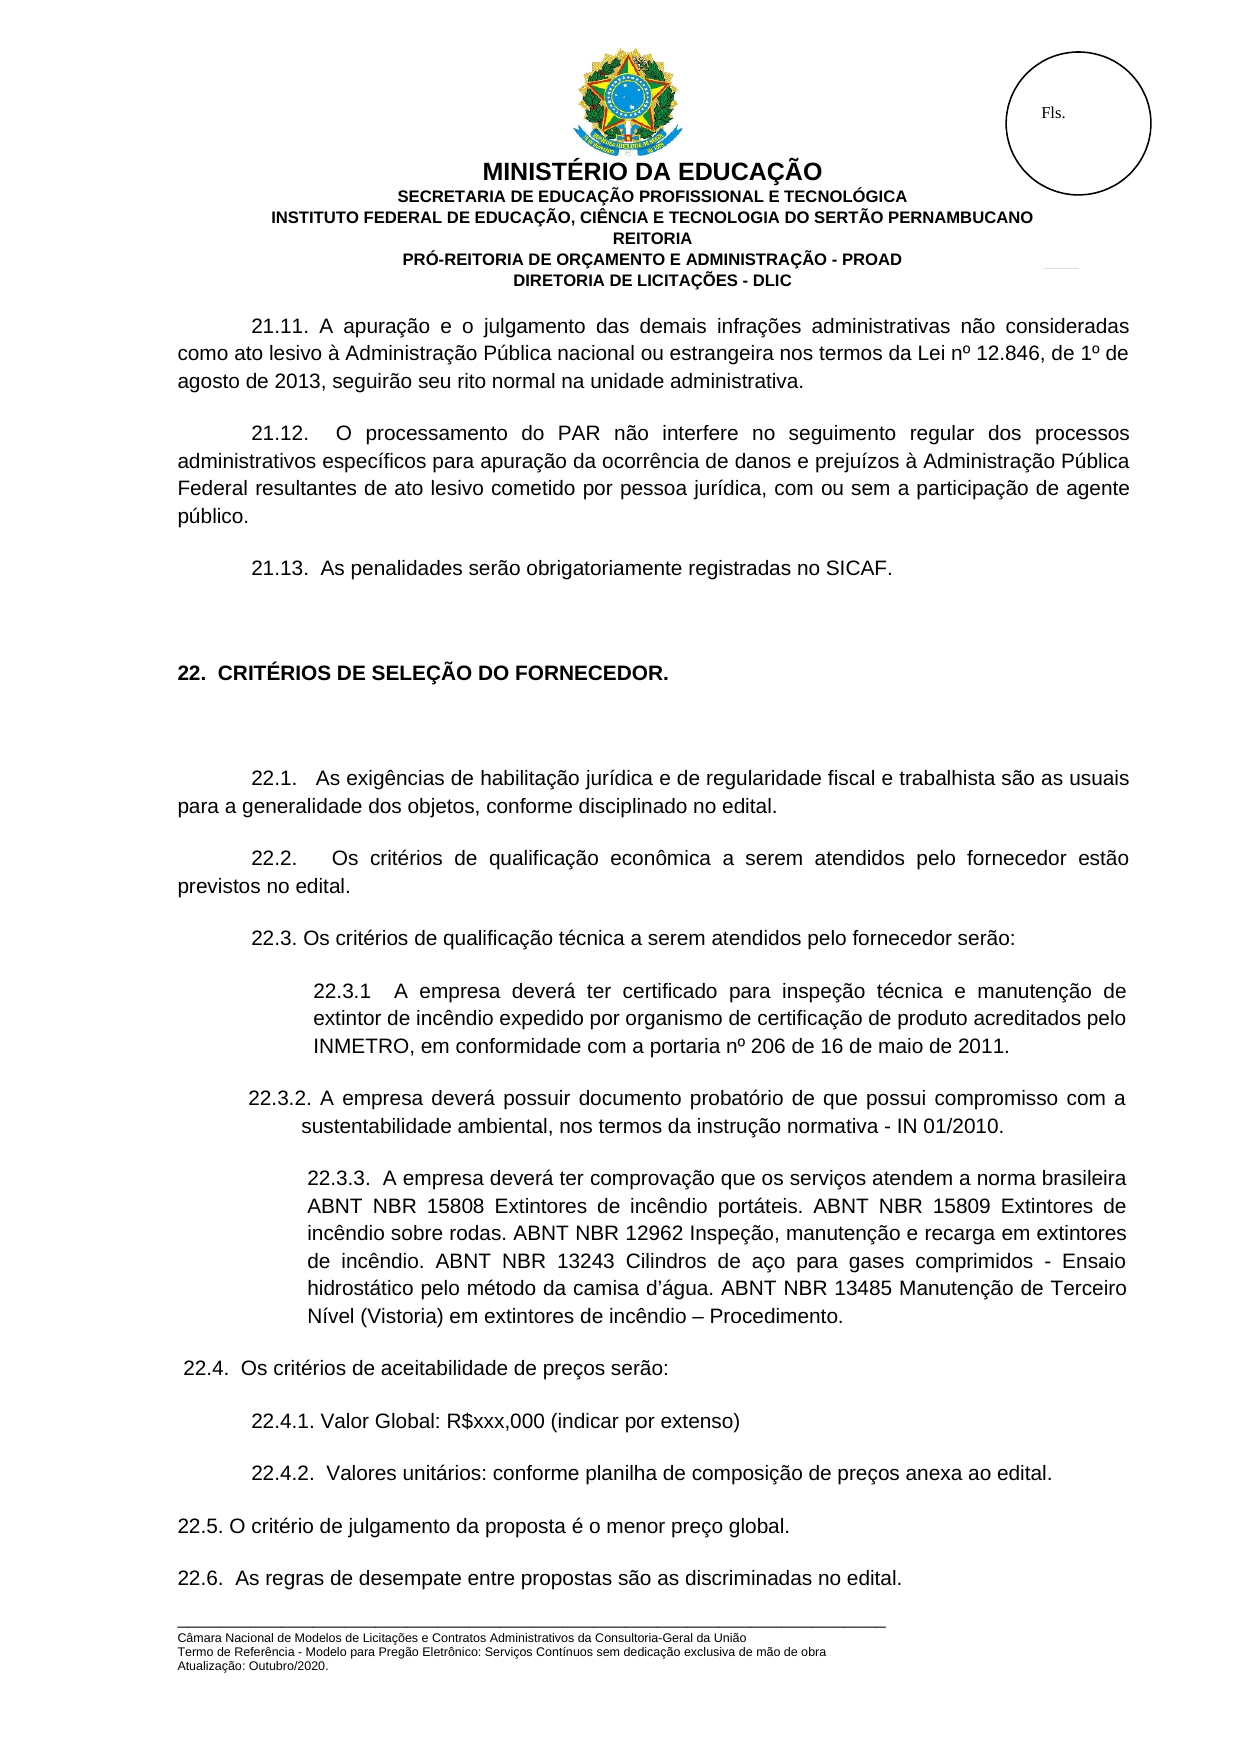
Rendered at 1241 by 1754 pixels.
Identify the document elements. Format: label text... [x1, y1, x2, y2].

text 22.6. As regras de desempate entre propostas são as discriminadas no edital. [177, 1566, 1128, 1590]
text 22.4.1. Valor Global: R$xxx,000 (indicar por extenso) [177, 1408, 1128, 1432]
text 22.4.2. Valores unitários: conforme planilha de composição de preços anexa ao edital. [177, 1461, 1128, 1485]
list 22.3. Os critérios de qualificação técnica a serem atendidos pelo fornecedor serão: [177, 926, 1131, 950]
text 22.3.2. A empresa deverá possuir documento probatório de que possui compromisso com a sustentabilidade ambiental, nos termos da instrução normativa - IN 01/2010. [248, 1086, 1128, 1137]
text 22.5. O critério de julgamento da proposta é o menor preço global. [177, 1513, 1128, 1537]
list 22. CRITÉRIOS DE SELEÇÃO DO FORNECEDOR. [177, 661, 1131, 685]
text 21.11. A apuração e o julgamento das demais infrações administrativas não consideradas como ato lesivo à Administração Pública nacional ou estrangeira nos termos da Lei nº 12.846, de 1º de agosto de 2013, seguirão seu rito normal na unidade administrativa. [177, 313, 1131, 392]
text 21.13. As penalidades serão obrigatoriamente registradas no SICAF. [177, 556, 1131, 580]
list 22.1. As exigências de habilitação jurídica e de regularidade fiscal e trabalhista são as usuais para a generalidade dos objetos, conforme disciplinado no edital. [177, 766, 1131, 817]
text 22.3.1 A empresa deverá ter certificado para inspeção técnica e manutenção de extintor de incêndio expedido por organismo de certificação de produto acreditados pelo INMETRO, em conformidade com a portaria nº 206 de 16 de maio de 2011. [313, 978, 1128, 1057]
text 22.3.3. A empresa deverá ter comprovação que os serviços atendem a norma brasileira ABNT NBR 15808 Extintores de incêndio portáteis. ABNT NBR 15809 Extintores de incêndio sobre rodas. ABNT NBR 12962 Inspeção, manutenção e recarga em extintores de incêndio. ABNT NBR 13243 Cilindros de aço para gases comprimidos - Ensaio hidrostático pelo método da camisa d’água. ABNT NBR 13485 Manutenção de Terceiro Nível (Vistoria) em extintores de incêndio – Procedimento. [254, 1166, 1128, 1327]
text 21.12. O processamento do PAR não interfere no seguimento regular dos processos administrativos específicos para apuração da ocorrência de danos e prejuízos à Administração Pública Federal resultantes de ato lesivo cometido por pessoa jurídica, com ou sem a participação de agente público. [177, 421, 1131, 527]
list 22.2. Os critérios de qualificação econômica a serem atendidos pelo fornecedor estão previstos no edital. [177, 846, 1131, 897]
text 22.4. Os critérios de aceitabilidade de preços serão: [177, 1356, 1128, 1380]
